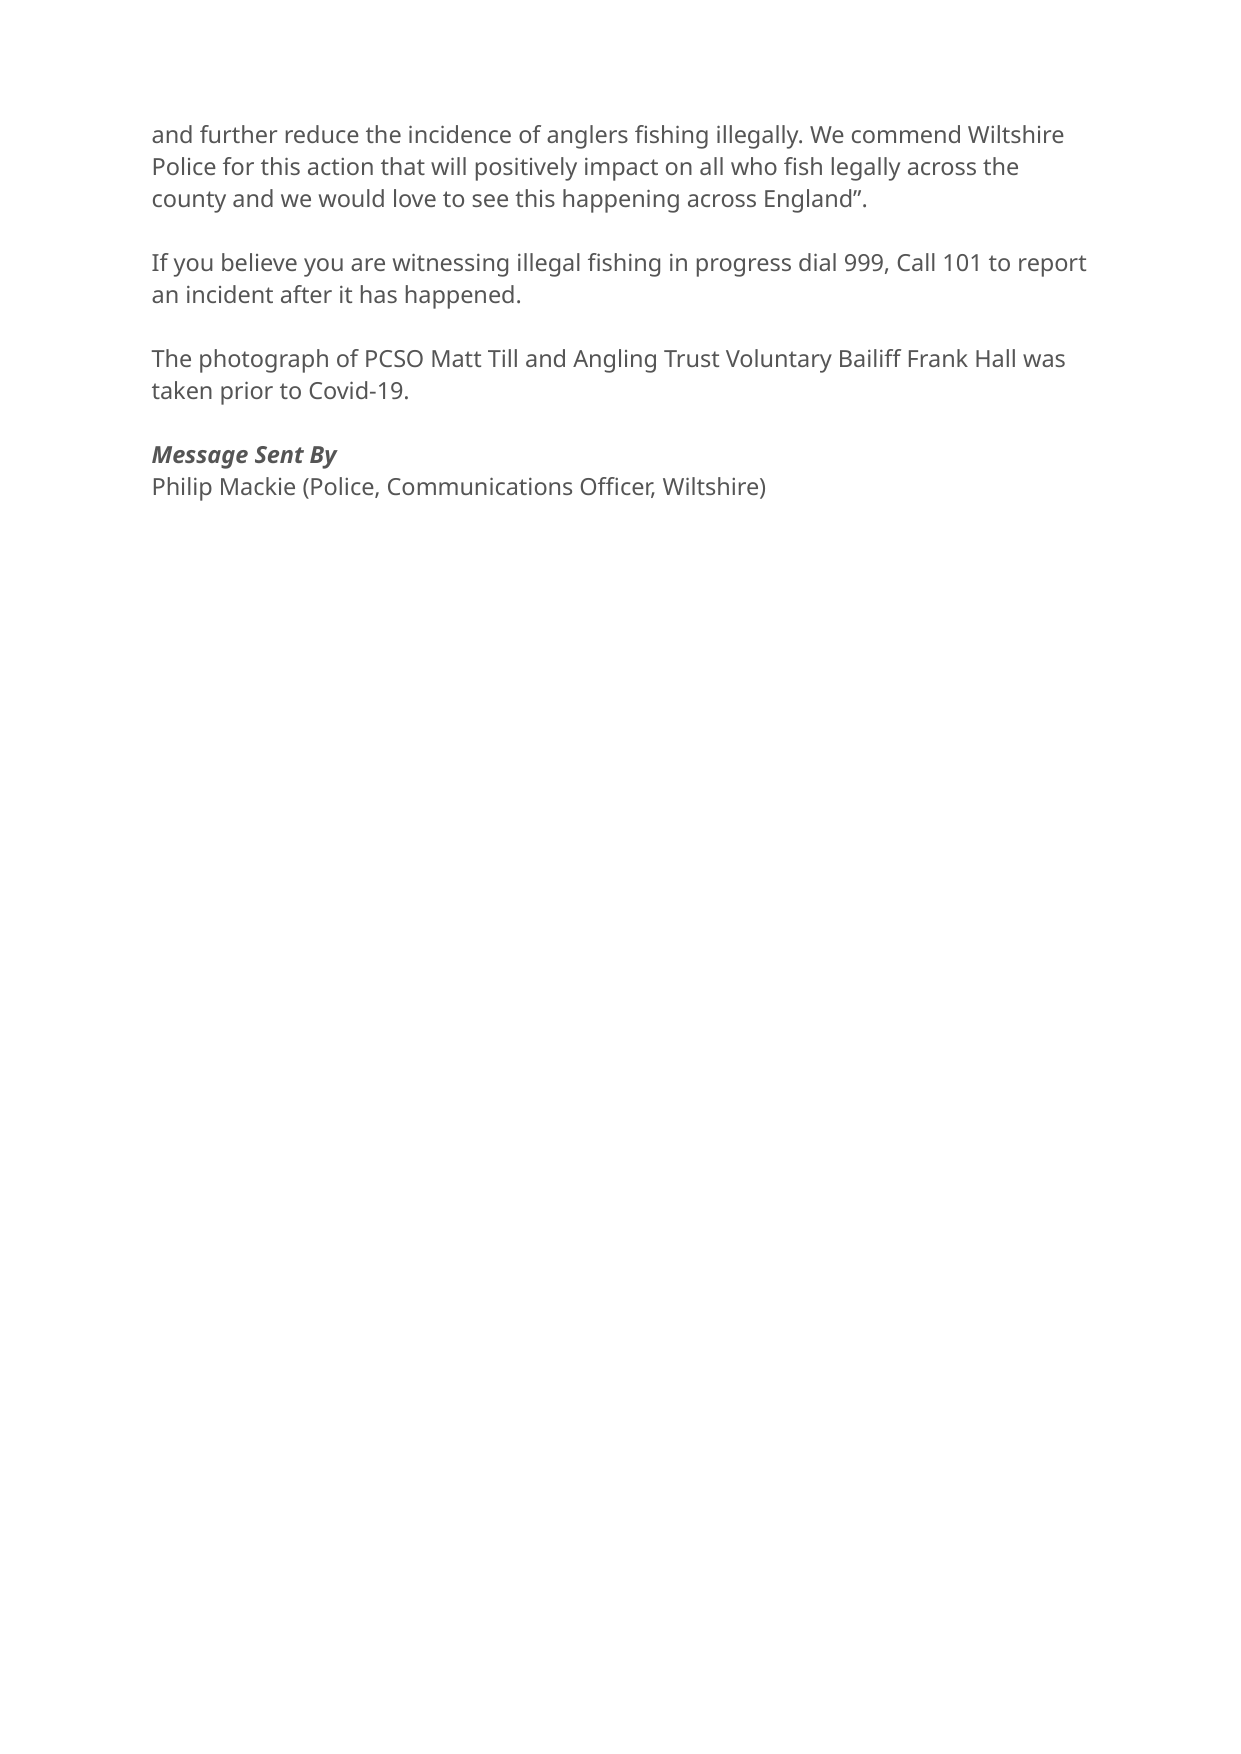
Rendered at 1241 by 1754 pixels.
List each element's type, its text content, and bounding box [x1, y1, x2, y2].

table_header and further reduce the incidence of anglers fishing illegally. We commend Wiltshire Police for this action that will positively impact on all who fish legally across the county and we would love to see this happening across England”. If you believe you are witnessing illegal fishing in progress dial 999, Call 101 to report an incident after it has happened. The photograph of PCSO Matt Till and Angling Trust Voluntary Bailiff Frank Hall was taken prior to Covid-19. [151, 118, 1089, 438]
table_cell Message Sent By Philip Mackie (Police, Communications Officer, Wiltshire) [151, 438, 1089, 502]
